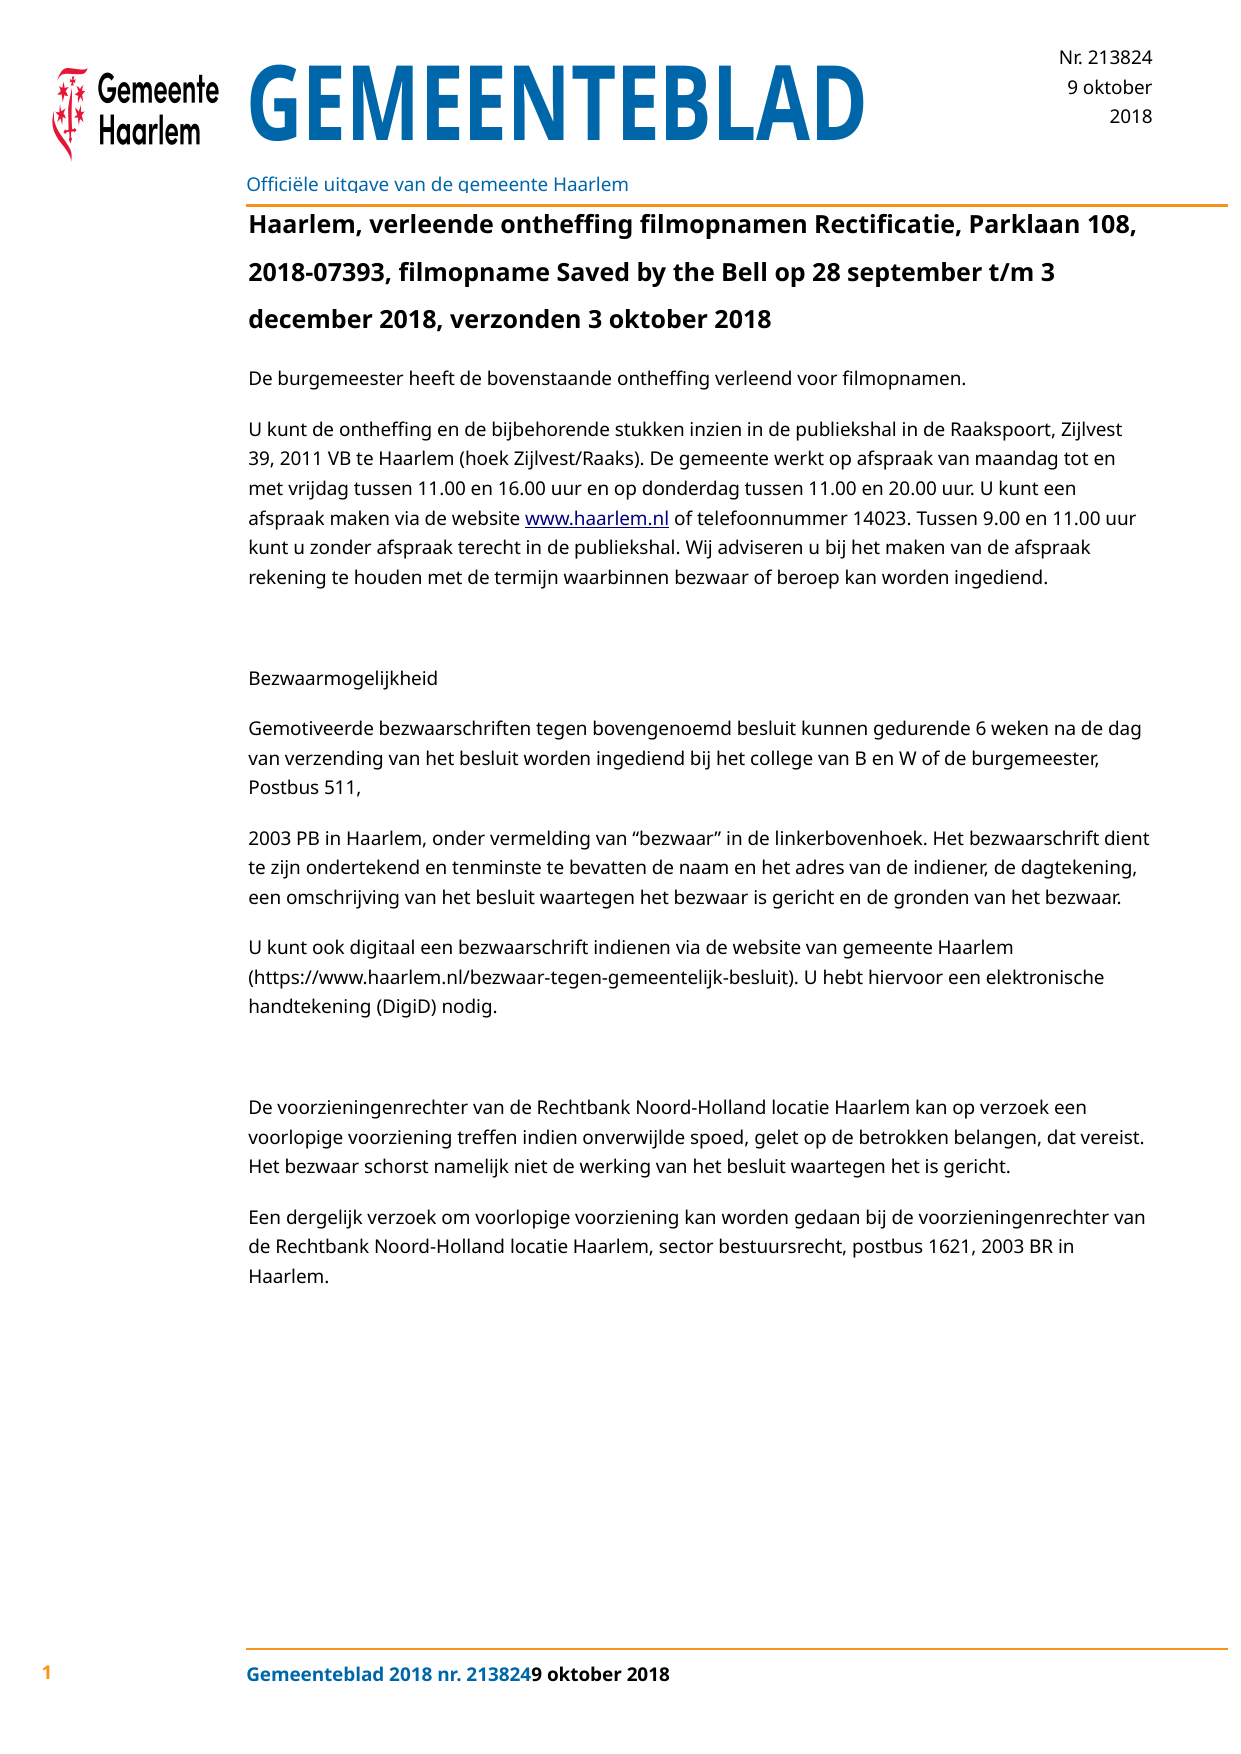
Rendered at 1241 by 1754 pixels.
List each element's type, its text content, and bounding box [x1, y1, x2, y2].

text Haarlem, verleende ontheffing filmopnamen Rectificatie, Parklaan 108, 2018-07393, filmopname Saved by the Bell op 28 september t/m 3 december 2018, verzonden 3 oktober 2018 [248, 207, 1152, 336]
picture [41, 47, 231, 172]
text 2003 PB in Haarlem, onder vermelding van “bezwaar” in de linkerbovenhoek. Het bezwaarschrift dient te zijn ondertekend en tenminste te bevatten de naam en het adres van de indiener, de dagtekening, een omschrijving van het besluit waartegen het bezwaar is gericht en de gronden van het bezwaar. [248, 825, 1152, 909]
text Bezwaarmogelijkheid [248, 665, 1152, 690]
text Een dergelijk verzoek om voorlopige voorziening kan worden gedaan bij de voorzieningenrechter van de Rechtbank Noord-Holland locatie Haarlem, sector bestuursrecht, postbus 1621, 2003 BR in Haarlem. [248, 1204, 1152, 1289]
text Gemotiveerde bezwaarschriften tegen bovengenoemd besluit kunnen gedurende 6 weken na de dag van verzending van het besluit worden ingediend bij het college van B en W of de burgemeester, Postbus 511, [248, 715, 1152, 800]
text U kunt de ontheffing en de bijbehorende stukken inzien in de publiekshal in de Raakspoort, Zijlvest 39, 2011 VB te Haarlem (hoek Zijlvest/Raaks). De gemeente werkt op afspraak van maandag tot en met vrijdag tussen 11.00 en 16.00 uur en op donderdag tussen 11.00 en 20.00 uur. U kunt een afspraak maken via de website www.haarlem.nl of telefoonnummer 14023. Tussen 9.00 en 11.00 uur kunt u zonder afspraak terecht in de publiekshal. Wij adviseren u bij het maken van de afspraak rekening te houden met de termijn waarbinnen bezwaar of beroep kan worden ingediend. [248, 416, 1152, 589]
text De voorzieningenrechter van de Rechtbank Noord-Holland locatie Haarlem kan op verzoek een voorlopige voorziening treffen indien onverwijlde spoed, gelet op de betrokken belangen, dat vereist. Het bezwaar schorst namelijk niet de werking van het besluit waartegen het is gericht. [248, 1094, 1152, 1179]
text U kunt ook digitaal een bezwaarschrift indienen via de website van gemeente Haarlem (https://www.haarlem.nl/bezwaar-tegen-gemeentelijk-besluit). U hebt hiervoor een elektronische handtekening (DigiD) nodig. [248, 934, 1152, 1019]
text De burgemeester heeft de bovenstaande ontheffing verleend voor filmopnamen. [248, 366, 1152, 391]
